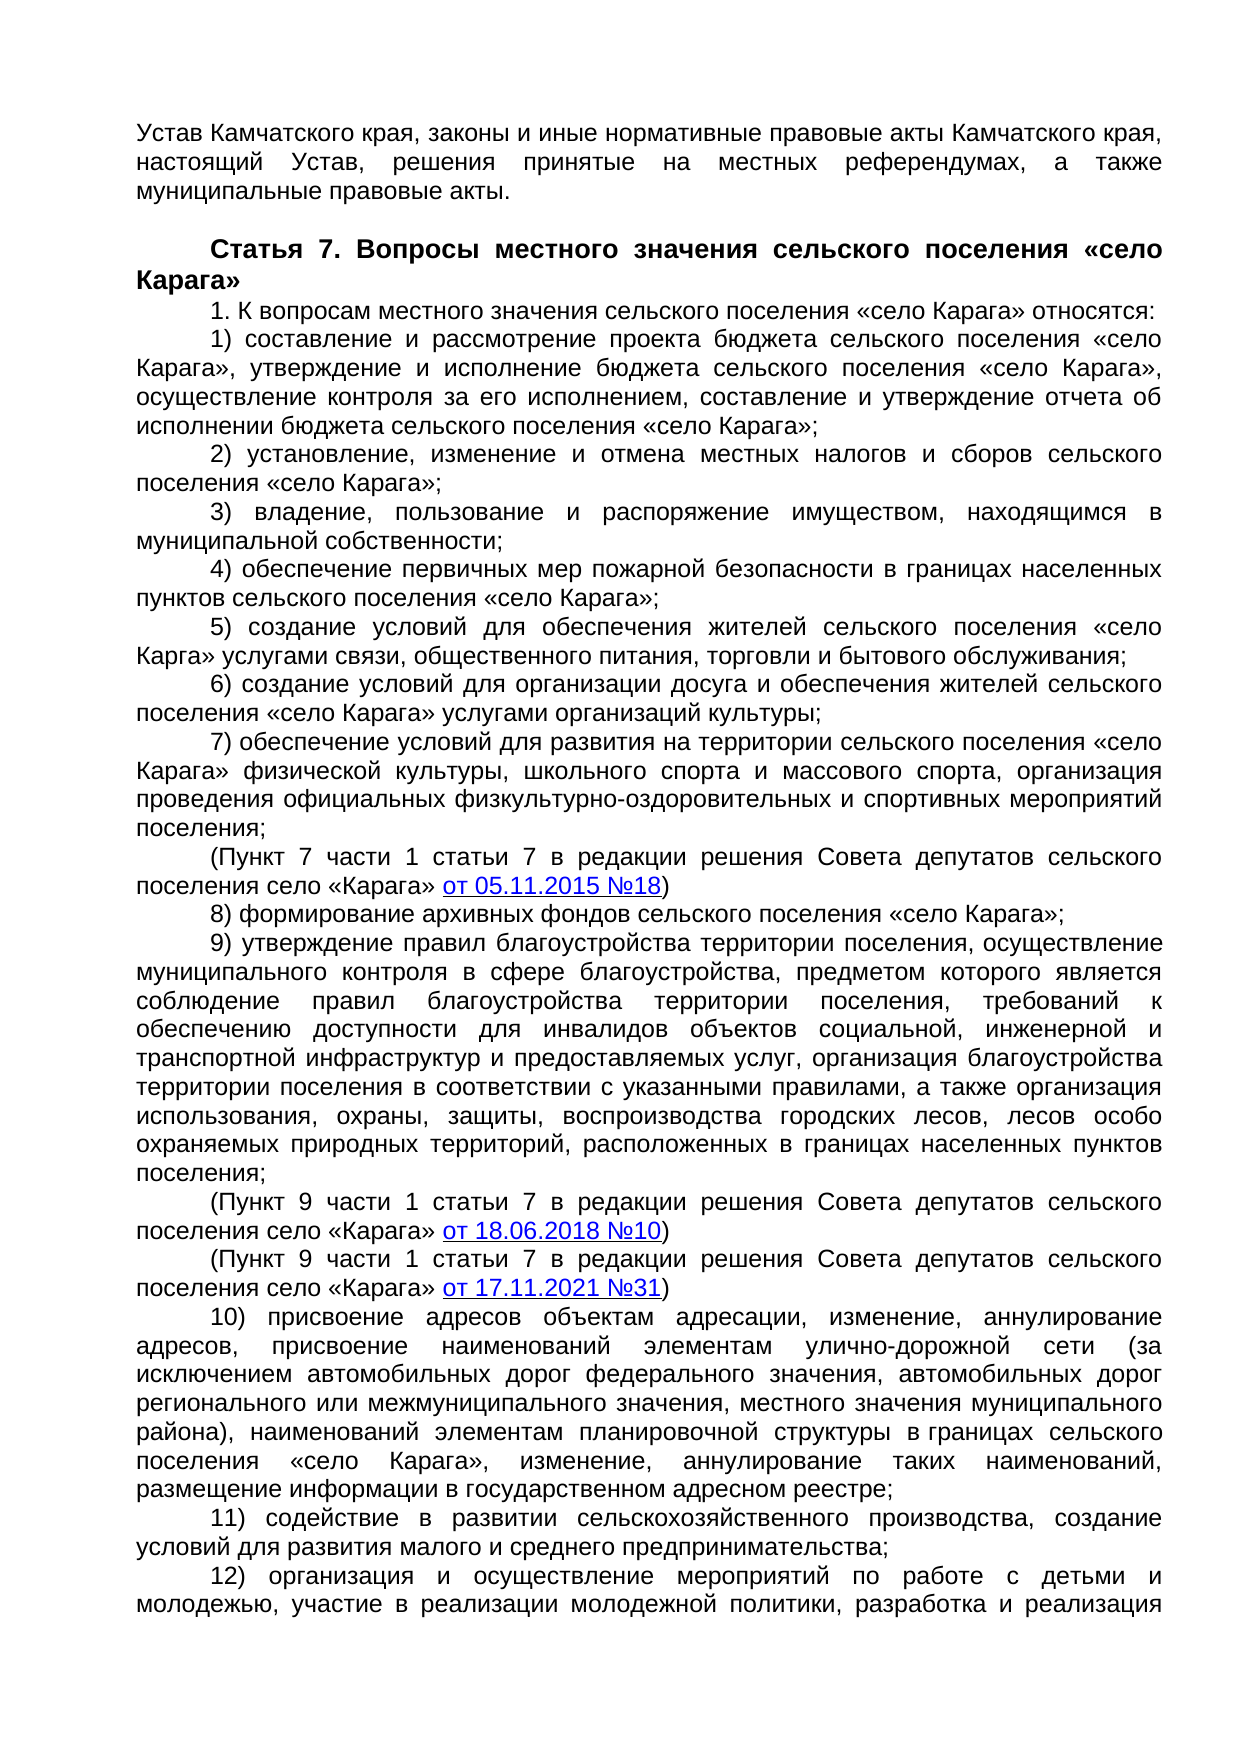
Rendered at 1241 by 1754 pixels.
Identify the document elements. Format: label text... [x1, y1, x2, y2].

text 10) присвоение адресов объектам адресации, изменение, аннулирование адресов, присвоение наименований элементам улично-дорожной сети (за исключением автомобильных дорог федерального значения, автомобильных дорог регионального или межмуниципального значения, местного значения муниципального района), наименований элементам планировочной структуры в границах сельского поселения «село Карага», изменение, аннулирование таких наименований, размещение информации в государственном адресном реестре; [136, 1302, 1163, 1503]
text (Пункт 9 части 1 статьи 7 в редакции решения Совета депутатов сельского поселения село «Карага» от 17.11.2021 №31) [136, 1244, 1163, 1302]
text 6) создание условий для организации досуга и обеспечения жителей сельского поселения «село Карага» услугами организаций культуры; [136, 669, 1163, 727]
text Устав Камчатского края, законы и иные нормативные правовые акты Камчатского края, настоящий Устав, решения принятые на местных референдумах, а также муниципальные правовые акты. [136, 118, 1163, 204]
text 7) обеспечение условий для развития на территории сельского поселения «село Карага» физической культуры, школьного спорта и массового спорта, организация проведения официальных физкультурно-оздоровительных и спортивных мероприятий поселения; [136, 727, 1163, 842]
text 5) создание условий для обеспечения жителей сельского поселения «село Карга» услугами связи, общественного питания, торговли и бытового обслуживания; [136, 612, 1163, 669]
text 1) составление и рассмотрение проекта бюджета сельского поселения «село Карага», утверждение и исполнение бюджета сельского поселения «село Карага», осуществление контроля за его исполнением, составление и утверждение отчета об исполнении бюджета сельского поселения «село Карага»; [136, 324, 1163, 439]
text 8) формирование архивных фондов сельского поселения «село Карага»; [136, 899, 1163, 928]
text 11) содействие в развитии сельскохозяйственного производства, создание условий для развития малого и среднего предпринимательства; [136, 1503, 1163, 1561]
text 3) владение, пользование и распоряжение имуществом, находящимся в муниципальной собственности; [136, 497, 1163, 554]
text 4) обеспечение первичных мер пожарной безопасности в границах населенных пунктов сельского поселения «село Карага»; [136, 554, 1163, 612]
text 2) установление, изменение и отмена местных налогов и сборов сельского поселения «село Карага»; [136, 439, 1163, 497]
text 1. К вопросам местного значения сельского поселения «село Карага» относятся: [136, 296, 1163, 324]
text (Пункт 9 части 1 статьи 7 в редакции решения Совета депутатов сельского поселения село «Карага» от 18.06.2018 №10) [136, 1187, 1163, 1244]
text Статья 7. Вопросы местного значения сельского поселения «село Карага» [136, 233, 1163, 296]
text 12) организация и осуществление мероприятий по работе с детьми и молодежью, участие в реализации молодежной политики, разработка и реализация [136, 1561, 1163, 1618]
text (Пункт 7 части 1 статьи 7 в редакции решения Совета депутатов сельского поселения село «Карага» от 05.11.2015 №18) [136, 842, 1163, 899]
text 9) утверждение правил благоустройства территории поселения, осуществление муниципального контроля в сфере благоустройства, предметом которого является соблюдение правил благоустройства территории поселения, требований к обеспечению доступности для инвалидов объектов социальной, инженерной и транспортной инфраструктур и предоставляемых услуг, организация благоустройства территории поселения в соответствии с указанными правилами, а также организация использования, охраны, защиты, воспроизводства городских лесов, лесов особо охраняемых природных территорий, расположенных в границах населенных пунктов поселения; [136, 928, 1163, 1187]
